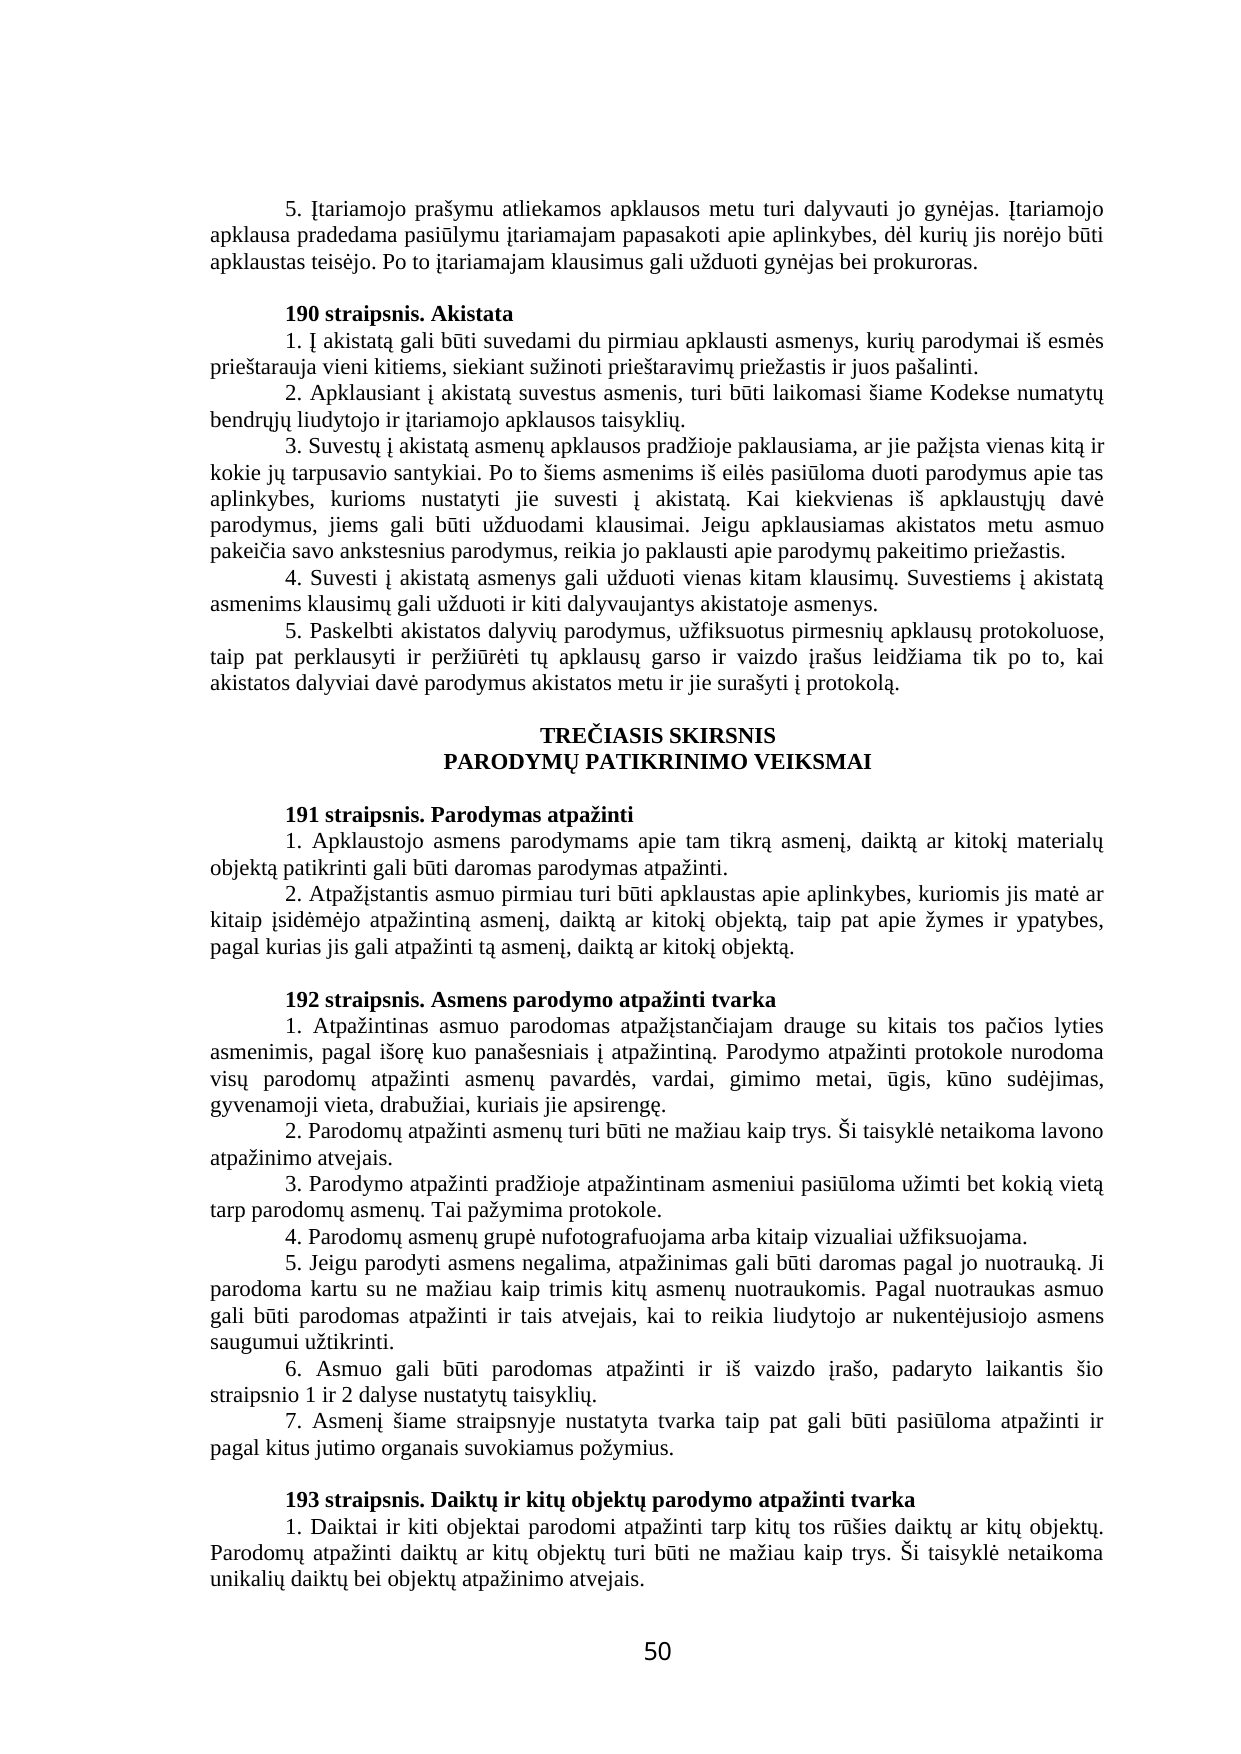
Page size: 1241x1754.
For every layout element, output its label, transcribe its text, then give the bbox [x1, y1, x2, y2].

text 4. Suvesti į akistatą asmenys gali užduoti vienas kitam klausimų. Suvestiems į akistatą asmenims klausimų gali užduoti ir kiti dalyvaujantys akistatoje asmenys. [210, 564, 1106, 617]
text 1. Daiktai ir kiti objektai parodomi atpažinti tarp kitų tos rūšies daiktų ar kitų objektų. Parodomų atpažinti daiktų ar kitų objektų turi būti ne mažiau kaip trys. Ši taisyklė netaikoma unikalių daiktų bei objektų atpažinimo atvejais. [210, 1513, 1106, 1592]
text 5. Jeigu parodyti asmens negalima, atpažinimas gali būti daromas pagal jo nuotrauką. Ji parodoma kartu su ne mažiau kaip trimis kitų asmenų nuotraukomis. Pagal nuotraukas asmuo gali būti parodomas atpažinti ir tais atvejais, kai to reikia liudytojo ar nukentėjusiojo asmens saugumui užtikrinti. [210, 1249, 1106, 1354]
text 3. Suvestų į akistatą asmenų apklausos pradžioje paklausiama, ar jie pažįsta vienas kitą ir kokie jų tarpusavio santykiai. Po to šiems asmenims iš eilės pasiūloma duoti parodymus apie tas aplinkybes, kurioms nustatyti jie suvesti į akistatą. Kai kiekvienas iš apklaustųjų davė parodymus, jiems gali būti užduodami klausimai. Jeigu apklausiamas akistatos metu asmuo pakeičia savo ankstesnius parodymus, reikia jo paklausti apie parodymų pakeitimo priežastis. [210, 432, 1106, 564]
text 2. Parodomų atpažinti asmenų turi būti ne mažiau kaip trys. Ši taisyklė netaikoma lavono atpažinimo atvejais. [210, 1117, 1106, 1170]
text 5. Paskelbti akistatos dalyvių parodymus, užfiksuotus pirmesnių apklausų protokoluose, taip pat perklausyti ir peržiūrėti tų apklausų garso ir vaizdo įrašus leidžiama tik po to, kai akistatos dalyviai davė parodymus akistatos metu ir jie surašyti į protokolą. [210, 617, 1106, 696]
text 6. Asmuo gali būti parodomas atpažinti ir iš vaizdo įrašo, padaryto laikantis šio straipsnio 1 ir 2 dalyse nustatytų taisyklių. [210, 1354, 1106, 1407]
text 193 straipsnis. Daiktų ir kitų objektų parodymo atpažinti tvarka [210, 1486, 1106, 1513]
text 5. Įtariamojo prašymu atliekamos apklausos metu turi dalyvauti jo gynėjas. Įtariamojo apklausa pradedama pasiūlymu įtariamajam papasakoti apie aplinkybes, dėl kurių jis norėjo būti apklaustas teisėjo. Po to įtariamajam klausimus gali užduoti gynėjas bei prokuroras. [210, 195, 1106, 274]
text 190 straipsnis. Akistata [210, 300, 1106, 327]
text 2. Apklausiant į akistatą suvestus asmenis, turi būti laikomasi šiame Kodekse numatytų bendrųjų liudytojo ir įtariamojo apklausos taisyklių. [210, 379, 1106, 432]
text 1. Atpažintinas asmuo parodomas atpažįstančiajam drauge su kitais tos pačios lyties asmenimis, pagal išorę kuo panašesniais į atpažintiną. Parodymo atpažinti protokole nurodoma visų parodomų atpažinti asmenų pavardės, vardai, gimimo metai, ūgis, kūno sudėjimas, gyvenamoji vieta, drabužiai, kuriais jie apsirengę. [210, 1012, 1106, 1117]
subtitle TREČIASIS SKIRSNIS [210, 722, 1106, 748]
text 4. Parodomų asmenų grupė nufotografuojama arba kitaip vizualiai užfiksuojama. [210, 1223, 1106, 1249]
text 2. Atpažįstantis asmuo pirmiau turi būti apklaustas apie aplinkybes, kuriomis jis matė ar kitaip įsidėmėjo atpažintiną asmenį, daiktą ar kitokį objektą, taip pat apie žymes ir ypatybes, pagal kurias jis gali atpažinti tą asmenį, daiktą ar kitokį objektą. [210, 880, 1106, 959]
text 1. Apklaustojo asmens parodymams apie tam tikrą asmenį, daiktą ar kitokį materialų objektą patikrinti gali būti daromas parodymas atpažinti. [210, 827, 1106, 880]
text 3. Parodymo atpažinti pradžioje atpažintinam asmeniui pasiūloma užimti bet kokią vietą tarp parodomų asmenų. Tai pažymima protokole. [210, 1170, 1106, 1223]
text 1. Į akistatą gali būti suvedami du pirmiau apklausti asmenys, kurių parodymai iš esmės prieštarauja vieni kitiems, siekiant sužinoti prieštaravimų priežastis ir juos pašalinti. [210, 327, 1106, 379]
text 7. Asmenį šiame straipsnyje nustatyta tvarka taip pat gali būti pasiūloma atpažinti ir pagal kitus jutimo organais suvokiamus požymius. [210, 1407, 1106, 1460]
text 192 straipsnis. Asmens parodymo atpažinti tvarka [210, 986, 1106, 1012]
text Parodymų patikrinimo veiksmai [210, 748, 1106, 775]
text 191 straipsnis. Parodymas atpažinti [210, 801, 1106, 827]
